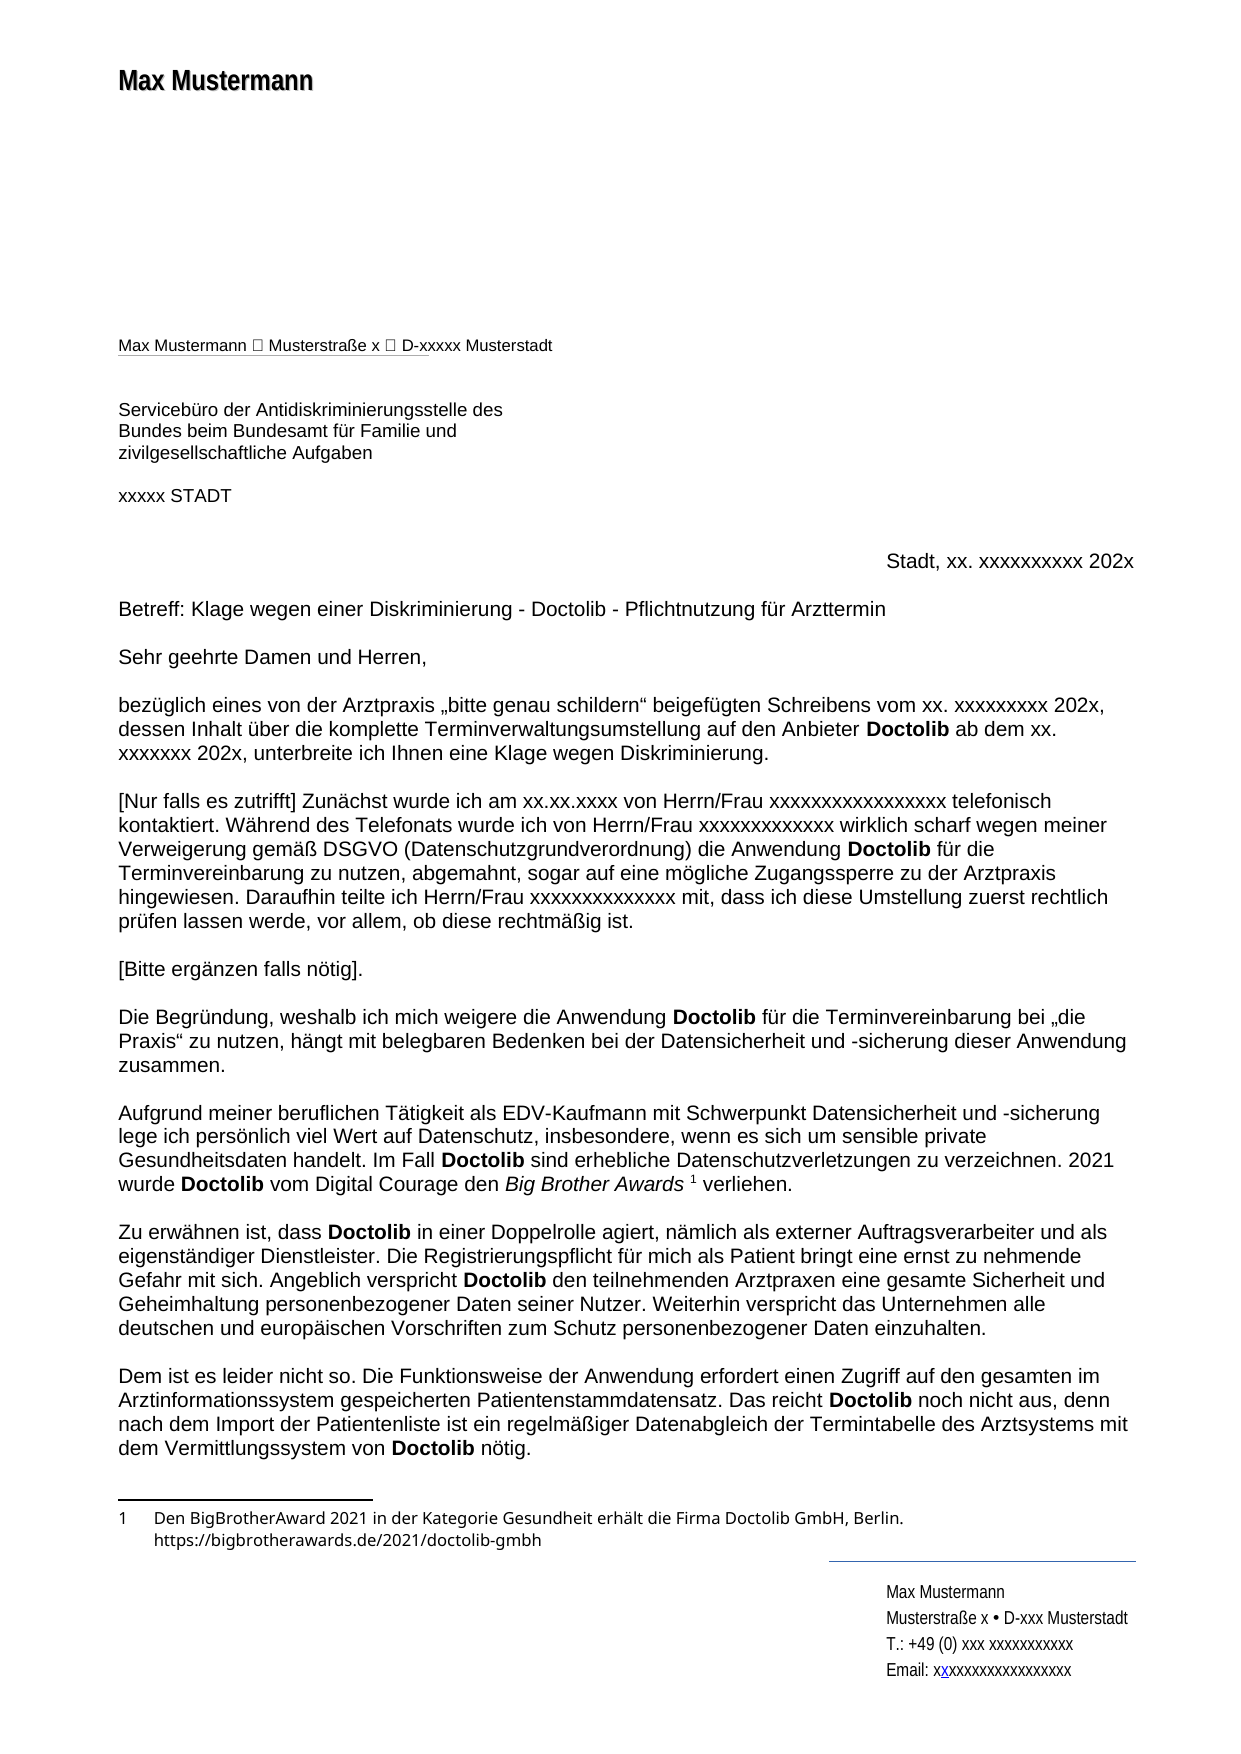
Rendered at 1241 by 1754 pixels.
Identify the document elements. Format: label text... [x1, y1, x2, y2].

text Max Mustermann  Musterstraße x  D-xxxxx Musterstadt [118, 336, 1134, 355]
text Servicebüro der Antidiskriminierungsstelle des Bundes beim Bundesamt für Familie und zivilgesellschaftliche Aufgaben [118, 398, 1134, 463]
text Aufgrund meiner beruflichen Tätigkeit als EDV-Kaufmann mit Schwerpunkt Datensicherheit und -sicherung lege ich persönlich viel Wert auf Datenschutz, insbesondere, wenn es sich um sensible private Gesundheitsdaten handelt. Im Fall Doctolib sind erhebliche Datenschutzverletzungen zu verzeichnen. 2021 wurde Doctolib vom Digital Courage den Big Brother Awards verliehen. [118, 1100, 1134, 1196]
text Dem ist es leider nicht so. Die Funktionsweise der Anwendung erfordert einen Zugriff auf den gesamten im Arztinformationssystem gespeicherten Patientenstammdatensatz. Das reicht Doctolib noch nicht aus, denn nach dem Import der Patientenliste ist ein regelmäßiger Datenabgleich der Termintabelle des Arztsystems mit dem Vermittlungssystem von Doctolib nötig. [118, 1364, 1134, 1460]
text Zu erwähnen ist, dass Doctolib in einer Doppelrolle agiert, nämlich als externer Auftragsverarbeiter und als eigenständiger Dienstleister. Die Registrierungspflicht für mich als Patient bringt eine ernst zu nehmende Gefahr mit sich. Angeblich verspricht Doctolib den teilnehmenden Arztpraxen eine gesamte Sicherheit und Geheimhaltung personenbezogener Daten seiner Nutzer. Weiterhin verspricht das Unternehmen alle deutschen und europäischen Vorschriften zum Schutz personenbezogener Daten einzuhalten. [118, 1220, 1134, 1340]
text Den BigBrotherAward 2021 in der Kategorie Gesundheit erhält die Firma Doctolib GmbH, Berlin. https://bigbrotherawards.de/2021/doctolib-gmbh [118, 1506, 1134, 1552]
text bezüglich eines von der Arztpraxis „bitte genau schildern“ beigefügten Schreibens vom xx. xxxxxxxxx 202x, dessen Inhalt über die komplette Terminverwaltungsumstellung auf den Anbieter Doctolib ab dem xx. xxxxxxx 202x, unterbreite ich Ihnen eine Klage wegen Diskriminierung. [118, 693, 1134, 765]
text Die Begründung, weshalb ich mich weigere die Anwendung Doctolib für die Terminvereinbarung bei „die Praxis“ zu nutzen, hängt mit belegbaren Bedenken bei der Datensicherheit und -sicherung dieser Anwendung zusammen. [118, 1004, 1134, 1076]
text [Nur falls es zutrifft] Zunächst wurde ich am xx.xx.xxxx von Herrn/Frau xxxxxxxxxxxxxxxxx telefonisch kontaktiert. Während des Telefonats wurde ich von Herrn/Frau xxxxxxxxxxxxx wirklich scharf wegen meiner Verweigerung gemäß DSGVO (Datenschutzgrundverordnung) die Anwendung Doctolib für die Terminvereinbarung zu nutzen, abgemahnt, sogar auf eine mögliche Zugangssperre zu der Arztpraxis hingewiesen. Daraufhin teilte ich Herrn/Frau xxxxxxxxxxxxxx mit, dass ich diese Umstellung zuerst rechtlich prüfen lassen werde, vor allem, ob diese rechtmäßig ist. [118, 789, 1134, 933]
text [Bitte ergänzen falls nötig]. [118, 957, 1134, 981]
text xxxxx STADT [118, 484, 1134, 506]
text Stadt, xx. xxxxxxxxxx 202x [118, 549, 1134, 573]
text Sehr geehrte Damen und Herren, [118, 645, 1134, 669]
text Betreff: Klage wegen einer Diskriminierung - Doctolib - Pflichtnutzung für Arzttermin [118, 597, 1134, 621]
